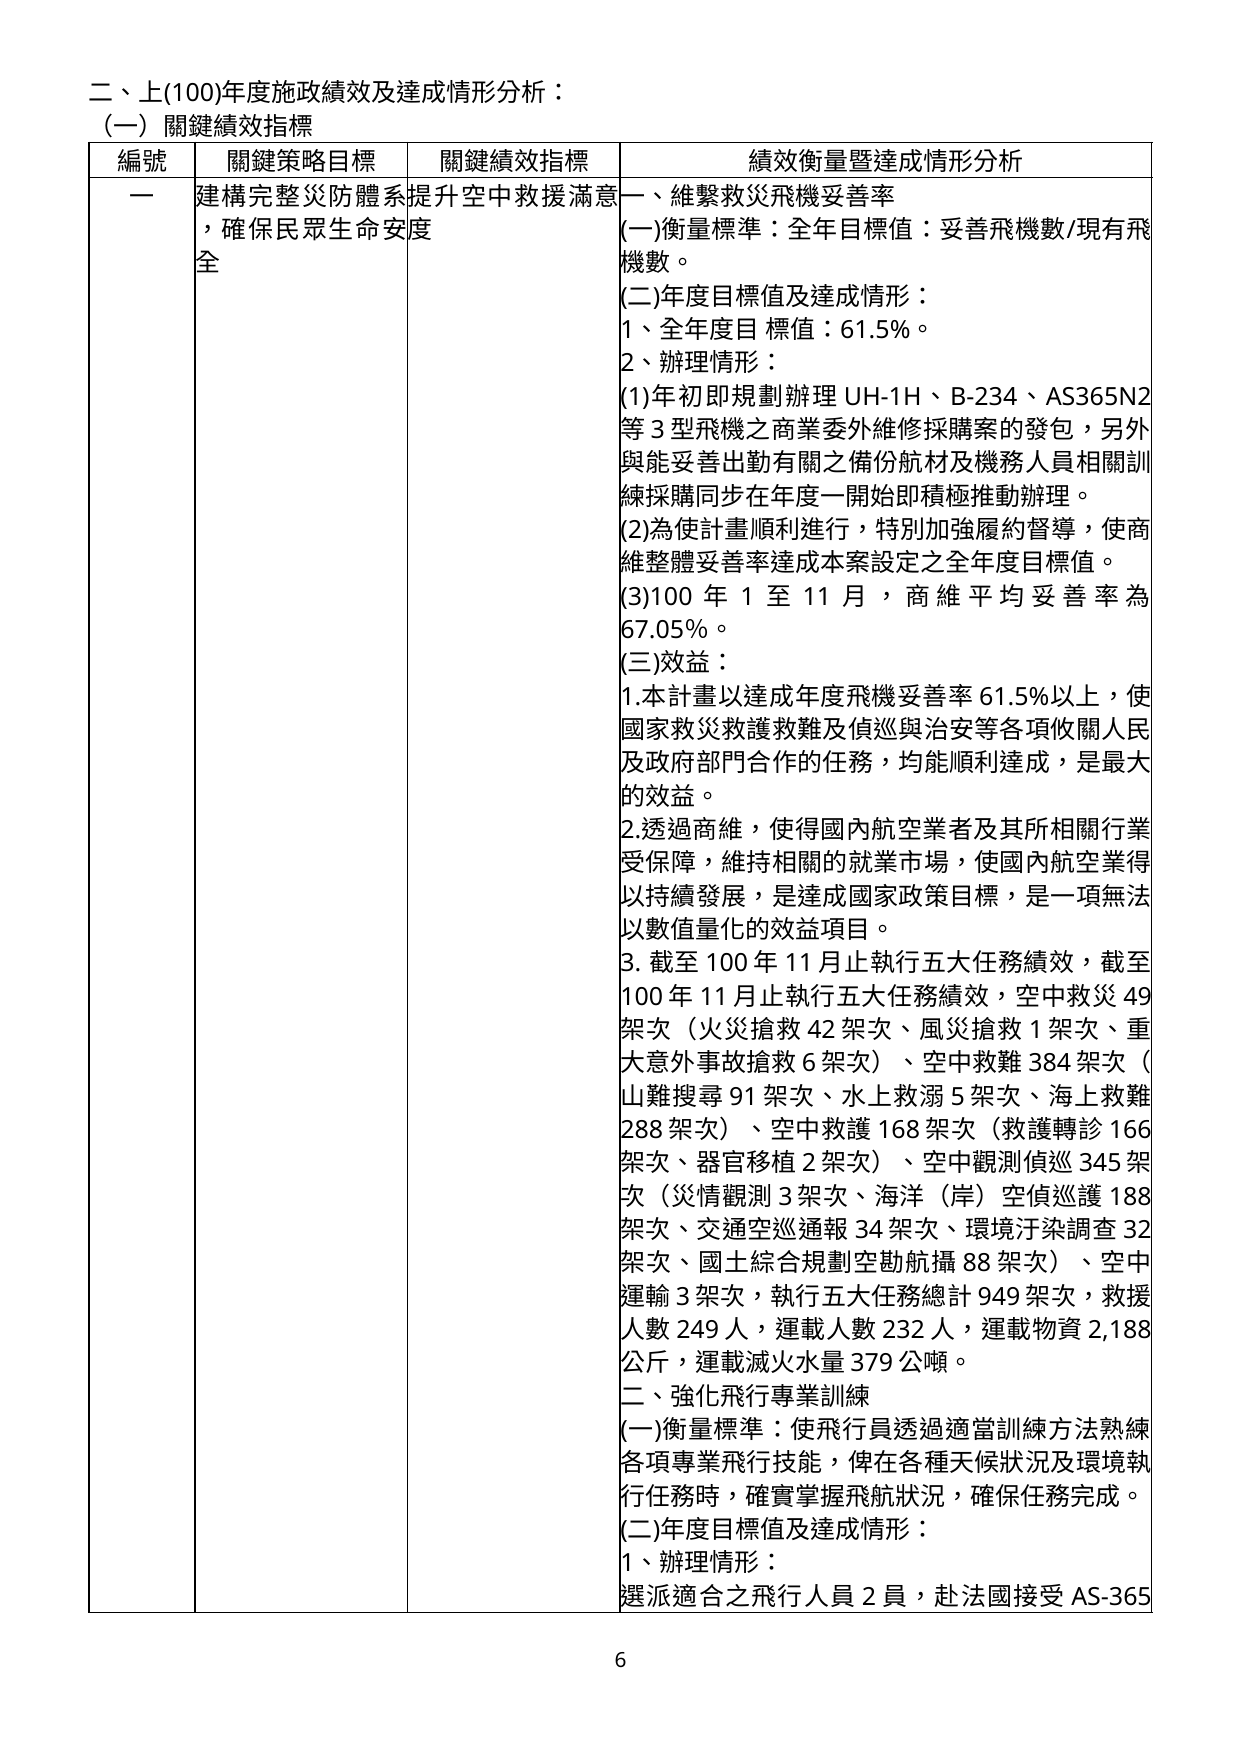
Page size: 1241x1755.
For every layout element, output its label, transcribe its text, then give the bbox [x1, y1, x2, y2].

text 二、上(100)年度施政績效及達成情形分析： [89, 75, 1152, 108]
table_cell 一、維繫救災飛機妥善率 (一)衡量標準：全年目標值：妥善飛機數/現有飛機數。 (二)年度目標值及達成情形： 1、全年度目 標值：61.5%。 2、辦理情形： (1)年初即規劃辦理UH-1H、B-234、AS365N2等3型飛機之商業委外維修採購案的發包，另外與能妥善出勤有關之備份航材及機務人員相關訓練採購同步在年度一開始即積極推動辦理。 (2)為使計畫順利進行，特別加強履約督導，使商維整體妥善率達成本案設定之全年度目標值。 (3)100年1至11月，商維平均妥善率為67.05％。 (三)效益： 1.本計畫以達成年度飛機妥善率61.5%以上，使國家救災救護救難及偵巡與治安等各項攸關人民及政府部門合作的任務，均能順利達成，是最大的效益。 2.透過商維，使得國內航空業者及其所相關行業受保障，維持相關的就業市場，使國內航空業得以持續發展，是達成國家政策目標，是一項無法以數值量化的效益項目。 3. 截至100年11月止執行五大任務績效，截至100年11月止執行五大任務績效，空中救災49架次（火災搶救42架次、風災搶救1架次、重大意外事故搶救6架次）、空中救難384架次（山難搜尋91架次、水上救溺5架次、海上救難288架次）、空中救護168架次（救護轉診166架次、器官移植2架次）、空中觀測偵巡345架次（災情觀測3架次、海洋（岸）空偵巡護188架次、交通空巡通報34架次、環境汙染調查32架次、國土綜合規劃空勘航攝88架次）、空中運輸3架次，執行五大任務總計949架次，救援人數249人，運載人數232人，運載物資2,188公斤，運載滅火水量379公噸。 二、強化飛行專業訓練 (一)衡量標準：使飛行員透過適當訓練方法熟練各項專業飛行技能，俾在各種天候狀況及環境執行任務時，確實掌握飛航狀況，確保任務完成。 (二)年度目標值及達成情形： 1、辦理情形： 選派適合之飛行人員2員，赴法國接受AS-365 [621, 178, 1151, 1612]
table_header 關鍵績效指標 [408, 143, 619, 177]
table_header 編號 [90, 143, 194, 177]
table_cell 提升空中救援滿意度 [408, 178, 619, 1612]
table_cell 一 [90, 178, 194, 1612]
table_header 績效衡量暨達成情形分析 [621, 143, 1151, 177]
text （一）關鍵績效指標 [89, 108, 1152, 142]
table_header 關鍵策略目標 [196, 143, 407, 177]
table_cell 建構完整災防體系，確保民眾生命安全 [196, 178, 407, 1612]
